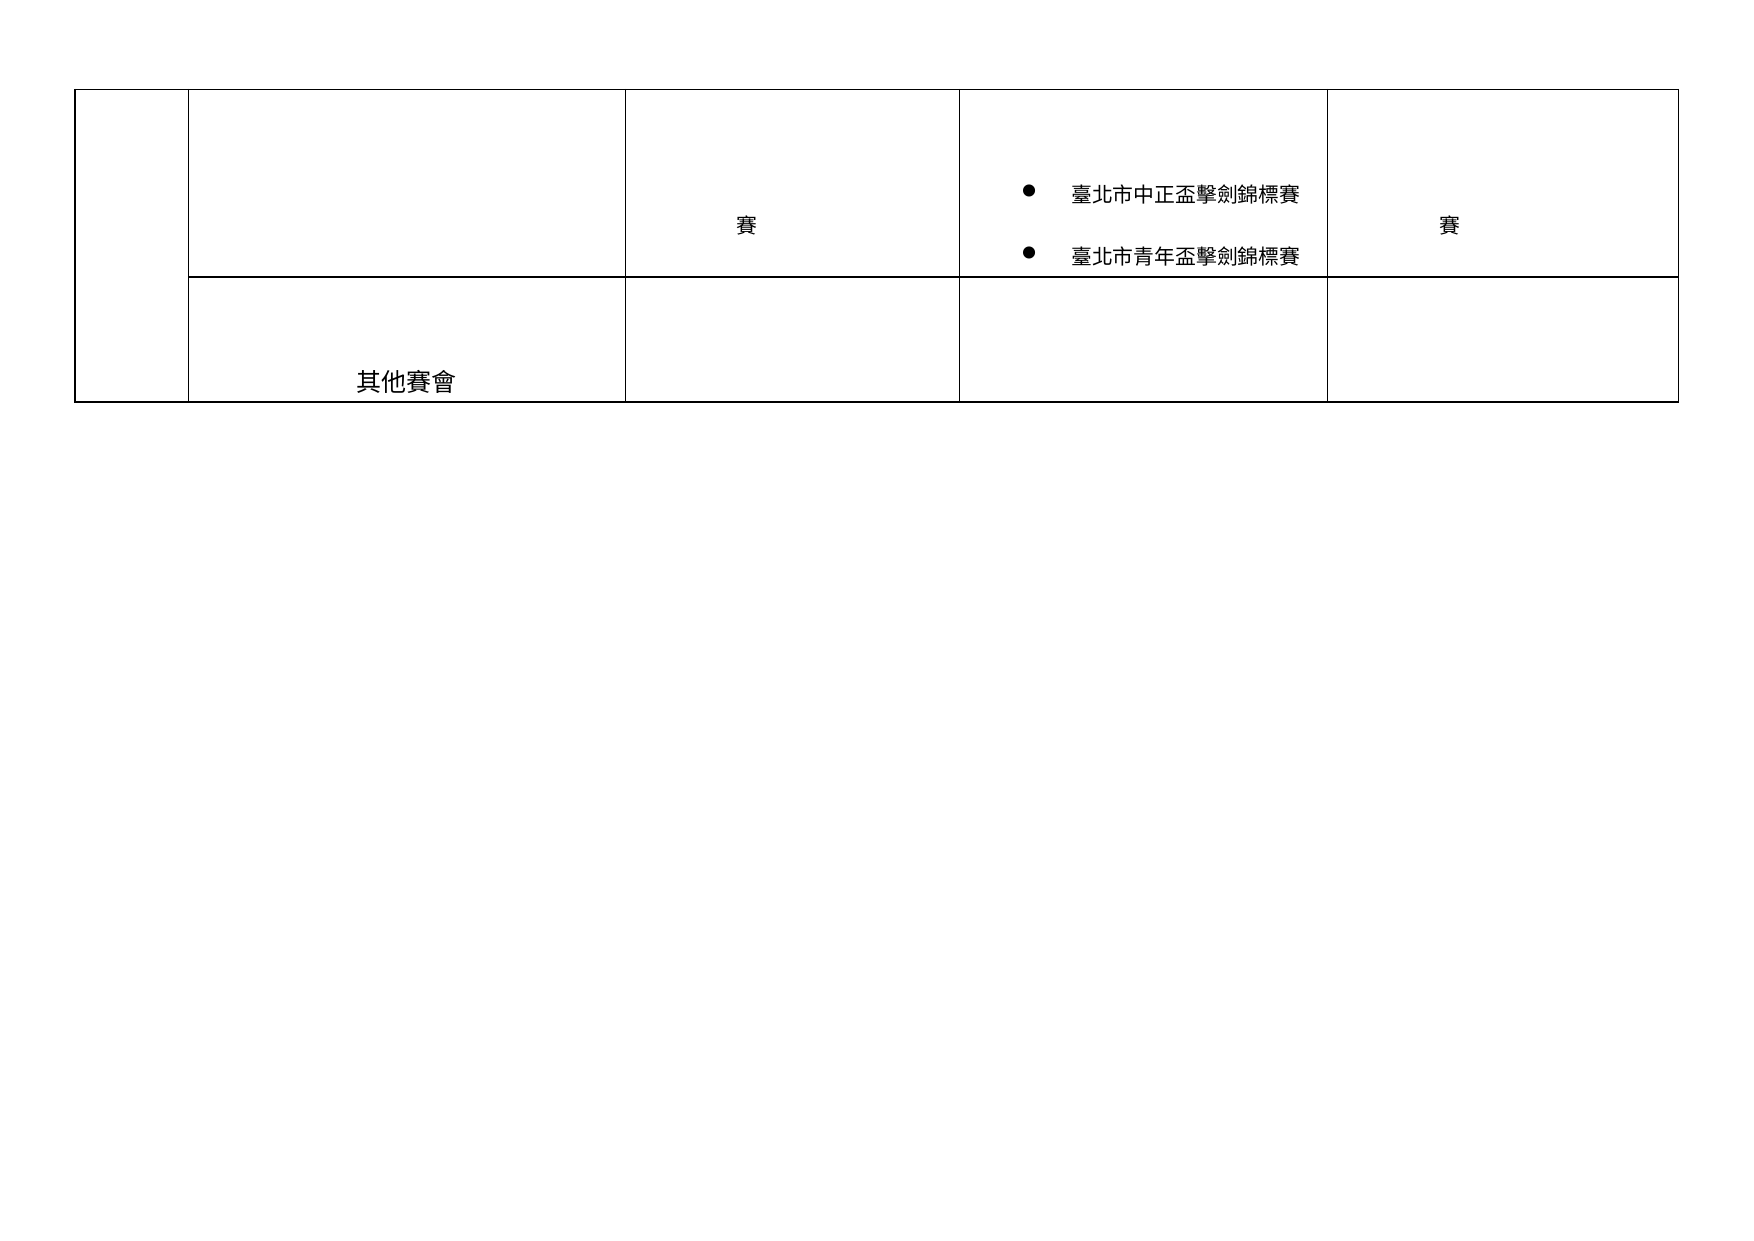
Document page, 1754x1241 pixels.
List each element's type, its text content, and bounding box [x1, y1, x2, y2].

table_cell 臺北市教育盃擊劍錦標賽 臺北市中正盃擊劍錦標賽 臺北市青年盃擊劍錦標賽 [960, 90, 1327, 276]
table_cell [76, 90, 188, 401]
table_cell [626, 278, 959, 401]
table_cell 臺北市教育盃擊劍錦標賽 [1328, 90, 1678, 276]
table_cell 其他賽會 [189, 278, 625, 401]
table_cell [960, 278, 1327, 401]
table_cell 臺北市教育盃擊劍錦標賽 [626, 90, 959, 276]
table_cell [189, 90, 625, 276]
table_cell [1328, 278, 1678, 401]
